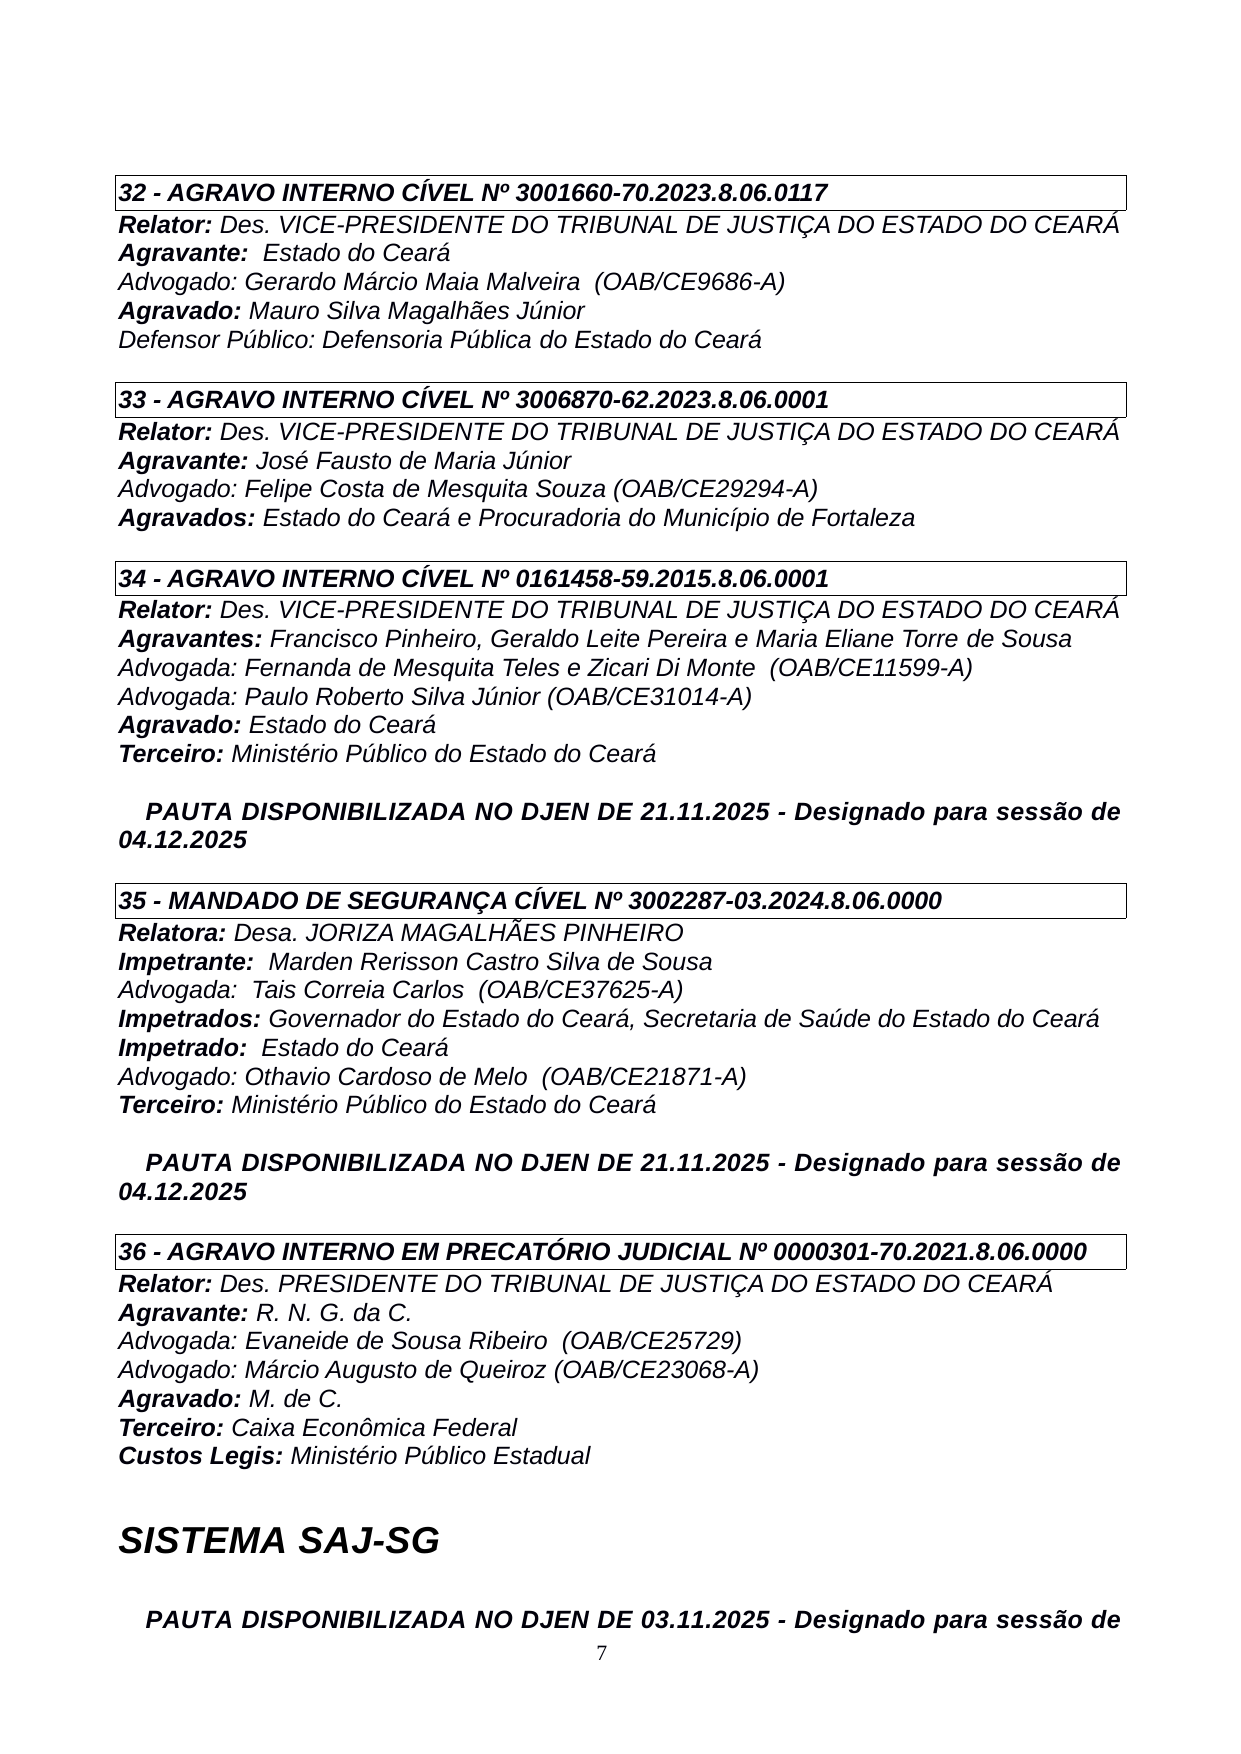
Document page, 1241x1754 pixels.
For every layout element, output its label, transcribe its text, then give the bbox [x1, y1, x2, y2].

text 32 - AGRAVO INTERNO CÍVEL Nº 3001660-70.2023.8.06.0117 [116, 176, 1126, 210]
text Relatora: Desa. JORIZA MAGALHÃES PINHEIRO [118, 919, 1123, 947]
text  PAUTA DISPONIBILIZADA NO DJEN DE 03.11.2025 - Designado para sessão de [118, 1605, 1123, 1633]
text Agravado: M. de C. [118, 1384, 1123, 1413]
text Impetrante: Marden Rerisson Castro Silva de Sousa [118, 947, 1123, 975]
text  PAUTA DISPONIBILIZADA NO DJEN DE 21.11.2025 - Designado para sessão de 04.12.2025 [118, 797, 1123, 854]
text Impetrado: Estado do Ceará [118, 1033, 1123, 1062]
text Relator: Des. VICE-PRESIDENTE DO TRIBUNAL DE JUSTIÇA DO ESTADO DO CEARÁ [118, 596, 1123, 624]
text 35 - MANDADO DE SEGURANÇA CÍVEL Nº 3002287-03.2024.8.06.0000 [116, 884, 1126, 918]
text  PAUTA DISPONIBILIZADA NO DJEN DE 21.11.2025 - Designado para sessão de 04.12.2025 [118, 1148, 1123, 1205]
text Impetrados: Governador do Estado do Ceará, Secretaria de Saúde do Estado do Ceará [118, 1004, 1123, 1033]
text Defensor Público: Defensoria Pública do Estado do Ceará [118, 325, 1123, 353]
text Advogado: Gerardo Márcio Maia Malveira (OAB/CE9686-A) [118, 267, 1123, 296]
text Terceiro: Caixa Econômica Federal [118, 1413, 1123, 1441]
text Agravados: Estado do Ceará e Procuradoria do Município de Fortaleza [118, 503, 1123, 532]
text Advogado: Felipe Costa de Mesquita Souza (OAB/CE29294-A) [118, 474, 1123, 503]
text Agravante: R. N. G. da C. [118, 1298, 1123, 1326]
text 33 - AGRAVO INTERNO CÍVEL Nº 3006870-62.2023.8.06.0001 [116, 383, 1126, 417]
text Relator: Des. PRESIDENTE DO TRIBUNAL DE JUSTIÇA DO ESTADO DO CEARÁ [118, 1270, 1123, 1298]
text Custos Legis: Ministério Público Estadual [118, 1441, 1123, 1470]
text SISTEMA SAJ-SG [118, 1518, 1122, 1561]
text 36 - AGRAVO INTERNO EM PRECATÓRIO JUDICIAL Nº 0000301-70.2021.8.06.0000 [116, 1235, 1126, 1269]
text Advogada: Evaneide de Sousa Ribeiro (OAB/CE25729) [118, 1326, 1123, 1355]
text Agravantes: Francisco Pinheiro, Geraldo Leite Pereira e Maria Eliane Torre de Sousa [118, 624, 1123, 653]
text Relator: Des. VICE-PRESIDENTE DO TRIBUNAL DE JUSTIÇA DO ESTADO DO CEARÁ [118, 211, 1123, 238]
text Terceiro: Ministério Público do Estado do Ceará [118, 1090, 1123, 1119]
text Agravante: Estado do Ceará [118, 238, 1123, 267]
text Agravado: Mauro Silva Magalhães Júnior [118, 296, 1123, 325]
text Relator: Des. VICE-PRESIDENTE DO TRIBUNAL DE JUSTIÇA DO ESTADO DO CEARÁ [118, 418, 1123, 446]
text Terceiro: Ministério Público do Estado do Ceará [118, 739, 1123, 768]
text 34 - AGRAVO INTERNO CÍVEL Nº 0161458-59.2015.8.06.0001 [116, 562, 1126, 595]
text Agravante: José Fausto de Maria Júnior [118, 446, 1123, 474]
text Advogada: Paulo Roberto Silva Júnior (OAB/CE31014-A) [118, 682, 1123, 711]
text Advogada: Fernanda de Mesquita Teles e Zicari Di Monte (OAB/CE11599-A) [118, 653, 1123, 682]
text Advogado: Othavio Cardoso de Melo (OAB/CE21871-A) [118, 1062, 1123, 1090]
text Advogada: Tais Correia Carlos (OAB/CE37625-A) [118, 975, 1123, 1004]
text Advogado: Márcio Augusto de Queiroz (OAB/CE23068-A) [118, 1355, 1123, 1384]
text Agravado: Estado do Ceará [118, 711, 1123, 739]
